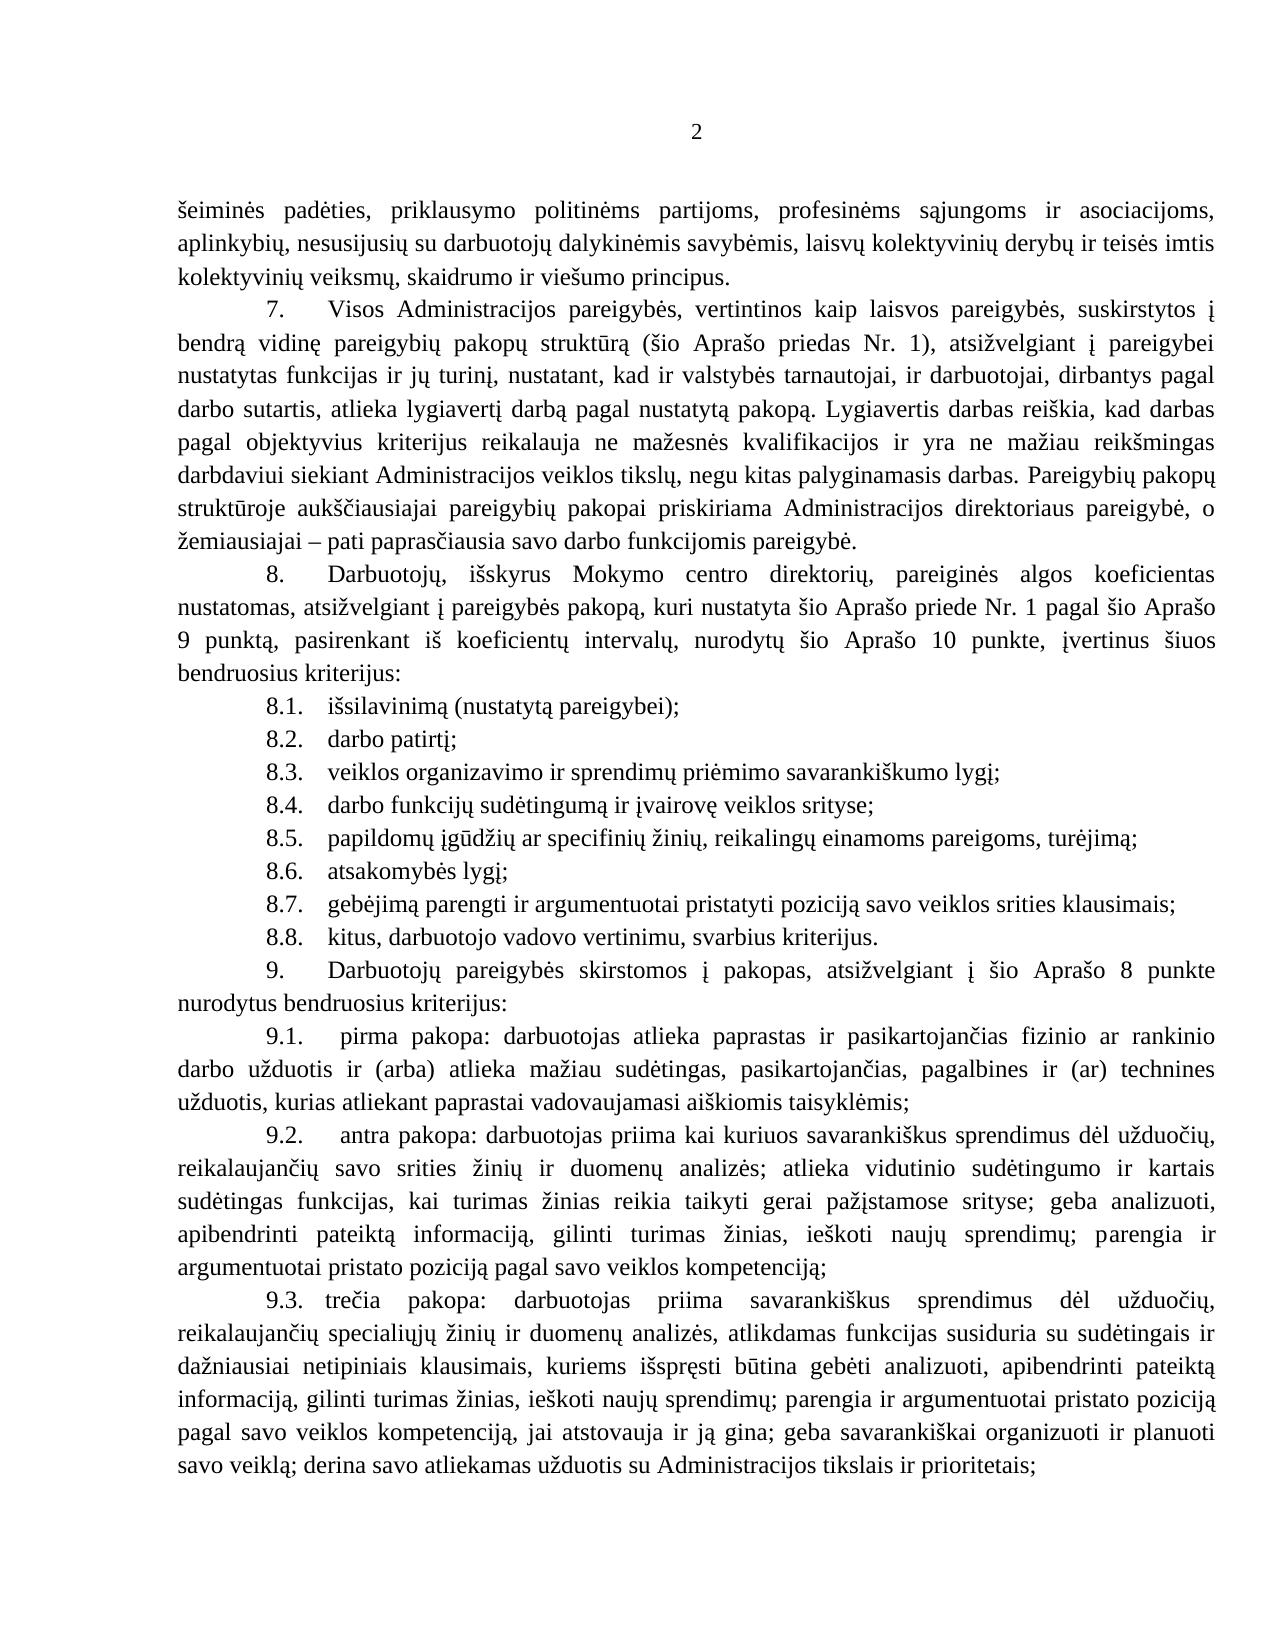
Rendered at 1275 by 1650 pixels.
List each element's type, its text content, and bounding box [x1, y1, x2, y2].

text 9.3. trečia pakopa: darbuotojas priima savarankiškus sprendimus dėl užduočių, reikalaujančių specialiųjų žinių ir duomenų analizės, atlikdamas funkcijas susiduria su sudėtingais ir dažniausiai netipiniais klausimais, kuriems išspręsti būtina gebėti analizuoti, apibendrinti pateiktą informaciją, gilinti turimas žinias, ieškoti naujų sprendimų; parengia ir argumentuotai pristato poziciją pagal savo veiklos kompetenciją, jai atstovauja ir ją gina; geba savarankiškai organizuoti ir planuoti savo veiklą; derina savo atliekamas užduotis su Administracijos tikslais ir prioritetais; [177, 1285, 1216, 1479]
text 8.2. darbo patirtį; [177, 724, 1216, 753]
text 8. Darbuotojų, išskyrus Mokymo centro direktorių, pareiginės algos koeficientas nustatomas, atsižvelgiant į pareigybės pakopą, kuri nustatyta šio Aprašo priede Nr. 1 pagal šio Aprašo 9 punktą, pasirenkant iš koeficientų intervalų, nurodytų šio Aprašo 10 punkte, įvertinus šiuos bendruosius kriterijus: [177, 559, 1216, 687]
text 8.8. kitus, darbuotojo vadovo vertinimu, svarbius kriterijus. [177, 922, 1216, 951]
text 8.7. gebėjimą parengti ir argumentuotai pristatyti poziciją savo veiklos srities klausimais; [177, 889, 1216, 918]
text 9. Darbuotojų pareigybės skirstomos į pakopas, atsižvelgiant į šio Aprašo 8 punkte nurodytus bendruosius kriterijus: [177, 955, 1216, 1017]
text šeiminės padėties, priklausymo politinėms partijoms, profesinėms sąjungoms ir asociacijoms, aplinkybių, nesusijusių su darbuotojų dalykinėmis savybėmis, laisvų kolektyvinių derybų ir teisės imtis kolektyvinių veiksmų, skaidrumo ir viešumo principus. [177, 196, 1216, 290]
text 8.1. išsilavinimą (nustatytą pareigybei); [177, 691, 1216, 719]
text 8.3. veiklos organizavimo ir sprendimų priėmimo savarankiškumo lygį; [177, 757, 1216, 786]
text 8.6. atsakomybės lygį; [177, 856, 1216, 885]
text 8.5. papildomų įgūdžių ar specifinių žinių, reikalingų einamoms pareigoms, turėjimą; [177, 823, 1216, 852]
text 9.1. pirma pakopa: darbuotojas atlieka paprastas ir pasikartojančias fizinio ar rankinio darbo užduotis ir (arba) atlieka mažiau sudėtingas, pasikartojančias, pagalbines ir (ar) technines užduotis, kurias atliekant paprastai vadovaujamasi aiškiomis taisyklėmis; [177, 1021, 1216, 1116]
text 8.4. darbo funkcijų sudėtingumą ir įvairovę veiklos srityse; [177, 790, 1216, 819]
text 7. Visos Administracijos pareigybės, vertintinos kaip laisvos pareigybės, suskirstytos į bendrą vidinę pareigybių pakopų struktūrą (šio Aprašo priedas Nr. 1), atsižvelgiant į pareigybei nustatytas funkcijas ir jų turinį, nustatant, kad ir valstybės tarnautojai, ir darbuotojai, dirbantys pagal darbo sutartis, atlieka lygiavertį darbą pagal nustatytą pakopą. Lygiavertis darbas reiškia, kad darbas pagal objektyvius kriterijus reikalauja ne mažesnės kvalifikacijos ir yra ne mažiau reikšmingas darbdaviui siekiant Administracijos veiklos tikslų, negu kitas palyginamasis darbas. Pareigybių pakopų struktūroje aukščiausiajai pareigybių pakopai priskiriama Administracijos direktoriaus pareigybė, o žemiausiajai – pati paprasčiausia savo darbo funkcijomis pareigybė. [177, 294, 1216, 554]
text 9.2. antra pakopa: darbuotojas priima kai kuriuos savarankiškus sprendimus dėl užduočių, reikalaujančių savo srities žinių ir duomenų analizės; atlieka vidutinio sudėtingumo ir kartais sudėtingas funkcijas, kai turimas žinias reikia taikyti gerai pažįstamose srityse; geba analizuoti, apibendrinti pateiktą informaciją, gilinti turimas žinias, ieškoti naujų sprendimų; parengia ir argumentuotai pristato poziciją pagal savo veiklos kompetenciją; [177, 1120, 1216, 1281]
